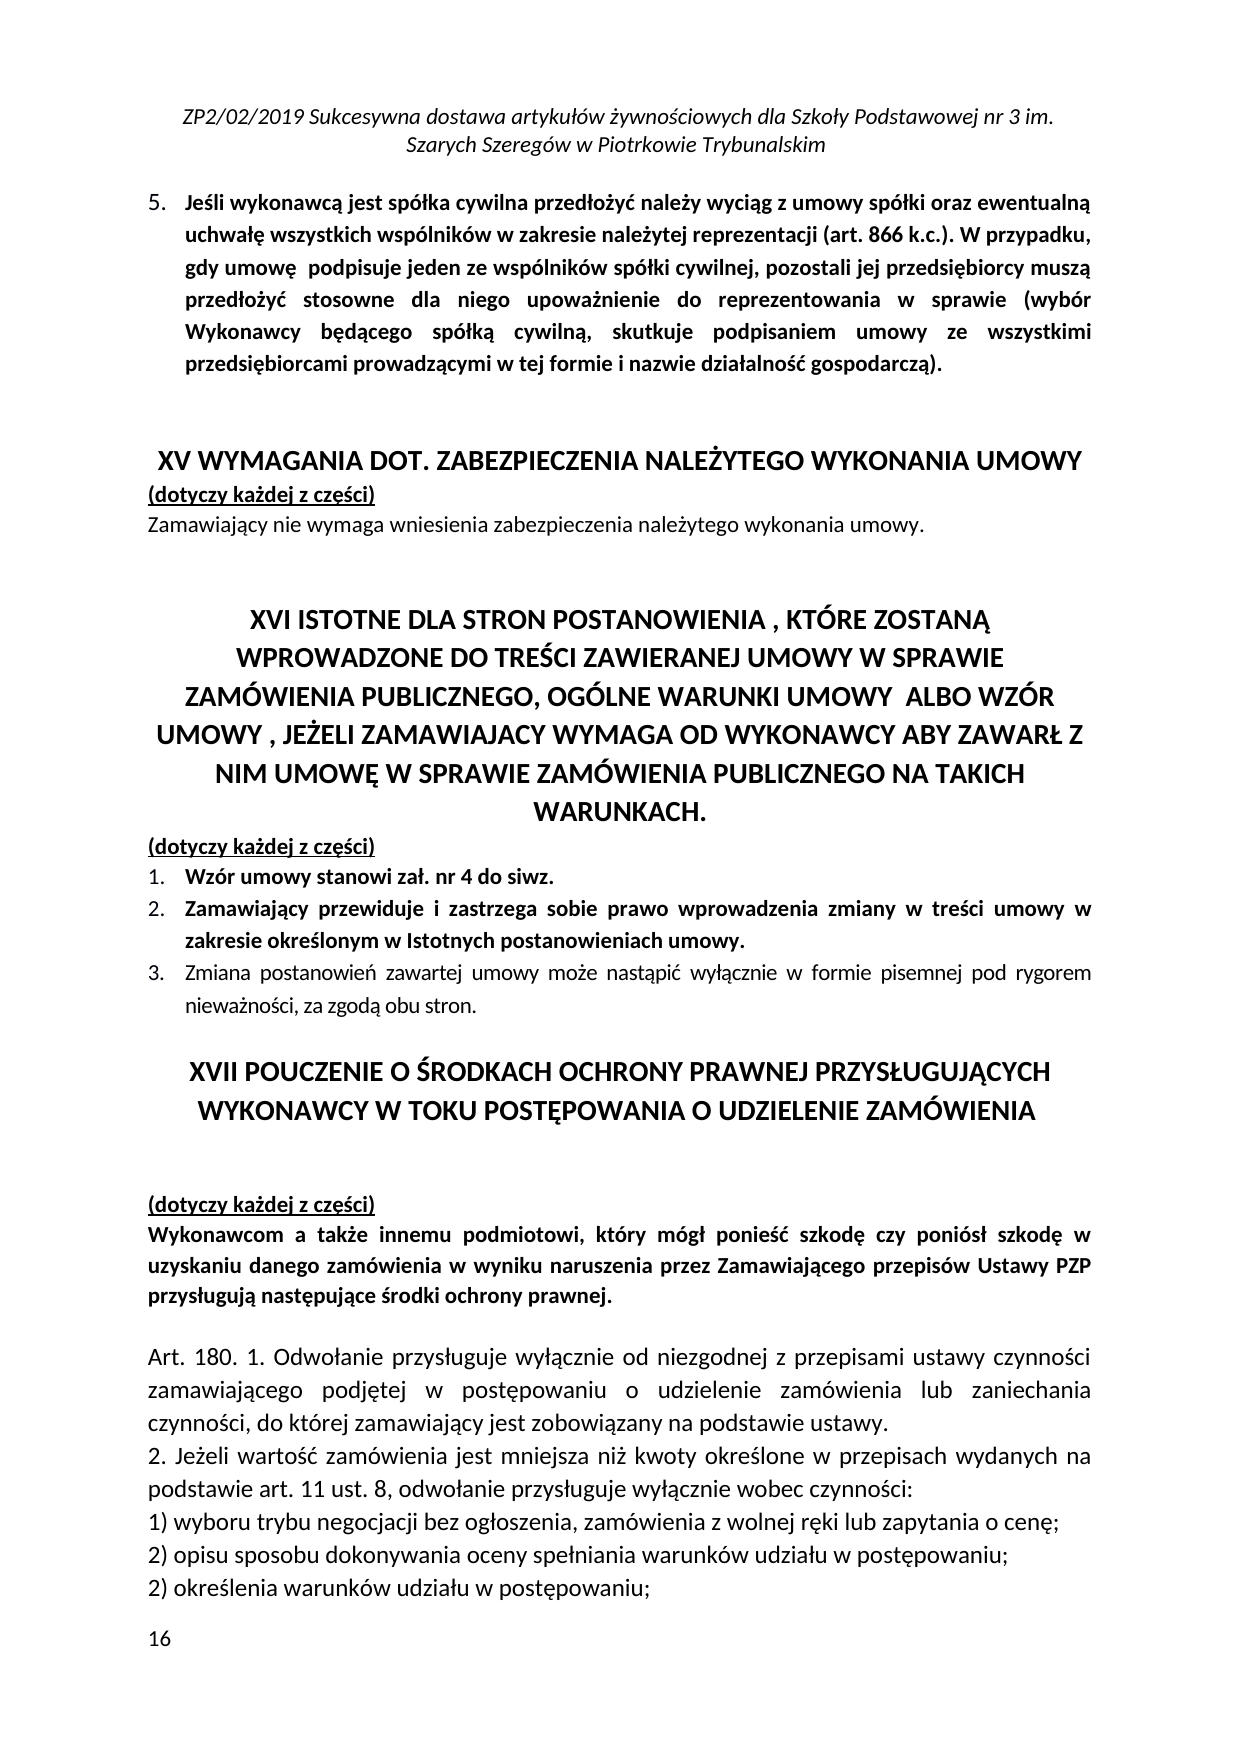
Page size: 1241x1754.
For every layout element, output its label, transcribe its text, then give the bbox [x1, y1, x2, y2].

text 2. Jeżeli wartość zamówienia jest mniejsza niż kwoty określone w przepisach wydanych na podstawie art. 11 ust. 8, odwołanie przysługuje wyłącznie wobec czynności: [148, 1440, 1093, 1504]
list Zamawiający przewiduje i zastrzega sobie prawo wprowadzenia zmiany w treści umowy w zakresie określonym w Istotnych postanowieniach umowy. [148, 894, 1093, 954]
text XV WYMAGANIA DOT. ZABEZPIECZENIA NALEŻYTEGO WYKONANIA UMOWY [148, 442, 1093, 477]
text Zamawiający nie wymaga wniesienia zabezpieczenia należytego wykonania umowy. [148, 511, 1093, 538]
text Wykonawcom a także innemu podmiotowi, który mógł ponieść szkodę czy poniósł szkodę w uzyskaniu danego zamówienia w wyniku naruszenia przez Zamawiającego przepisów Ustawy PZP przysługują następujące środki ochrony prawnej. [148, 1221, 1093, 1309]
text 2) opisu sposobu dokonywania oceny spełniania warunków udziału w postępowaniu; [148, 1539, 1093, 1569]
text (dotyczy każdej z części) [148, 480, 1093, 508]
text (dotyczy każdej z części) [148, 1190, 1093, 1218]
text XVII POUCZENIE O ŚRODKACH OCHRONY PRAWNEJ PRZYSŁUGUJĄCYCH WYKONAWCY W TOKU POSTĘPOWANIA O UDZIELENIE ZAMÓWIENIA [148, 1053, 1093, 1127]
list Zmiana postanowień zawartej umowy może nastąpić wyłącznie w formie pisemnej pod rygorem nieważności, za zgodą obu stron. [148, 958, 1093, 1019]
text XVI ISTOTNE DLA STRON POSTANOWIENIA , KTÓRE ZOSTANĄ WPROWADZONE DO TREŚCI ZAWIERANEJ UMOWY W SPRAWIE ZAMÓWIENIA PUBLICZNEGO, OGÓLNE WARUNKI UMOWY ALBO WZÓR UMOWY , JEŻELI ZAMAWIAJACY WYMAGA OD WYKONAWCY ABY ZAWARŁ Z NIM UMOWĘ W SPRAWIE ZAMÓWIENIA PUBLICZNEGO NA TAKICH WARUNKACH. [148, 601, 1093, 829]
list Wzór umowy stanowi zał. nr 4 do siwz. [148, 862, 1093, 890]
text 2) określenia warunków udziału w postępowaniu; [148, 1572, 1093, 1602]
text 1) wyboru trybu negocjacji bez ogłoszenia, zamówienia z wolnej ręki lub zapytania o cenę; [148, 1506, 1093, 1537]
text (dotyczy każdej z części) [148, 832, 1093, 860]
list Jeśli wykonawcą jest spółka cywilna przedłożyć należy wyciąg z umowy spółki oraz ewentualną uchwałę wszystkich wspólników w zakresie należytej reprezentacji (art. 866 k.c.). W przypadku, gdy umowę podpisuje jeden ze wspólników spółki cywilnej, pozostali jej przedsiębiorcy muszą przedłożyć stosowne dla niego upoważnienie do reprezentowania w sprawie (wybór Wykonawcy będącego spółką cywilną, skutkuje podpisaniem umowy ze wszystkimi przedsiębiorcami prowadzącymi w tej formie i nazwie działalność gospodarczą). [148, 186, 1093, 377]
text Art. 180. 1. Odwołanie przysługuje wyłącznie od niezgodnej z przepisami ustawy czynności zamawiającego podjętej w postępowaniu o udzielenie zamówienia lub zaniechania czynności, do której zamawiający jest zobowiązany na podstawie ustawy. [148, 1341, 1093, 1438]
